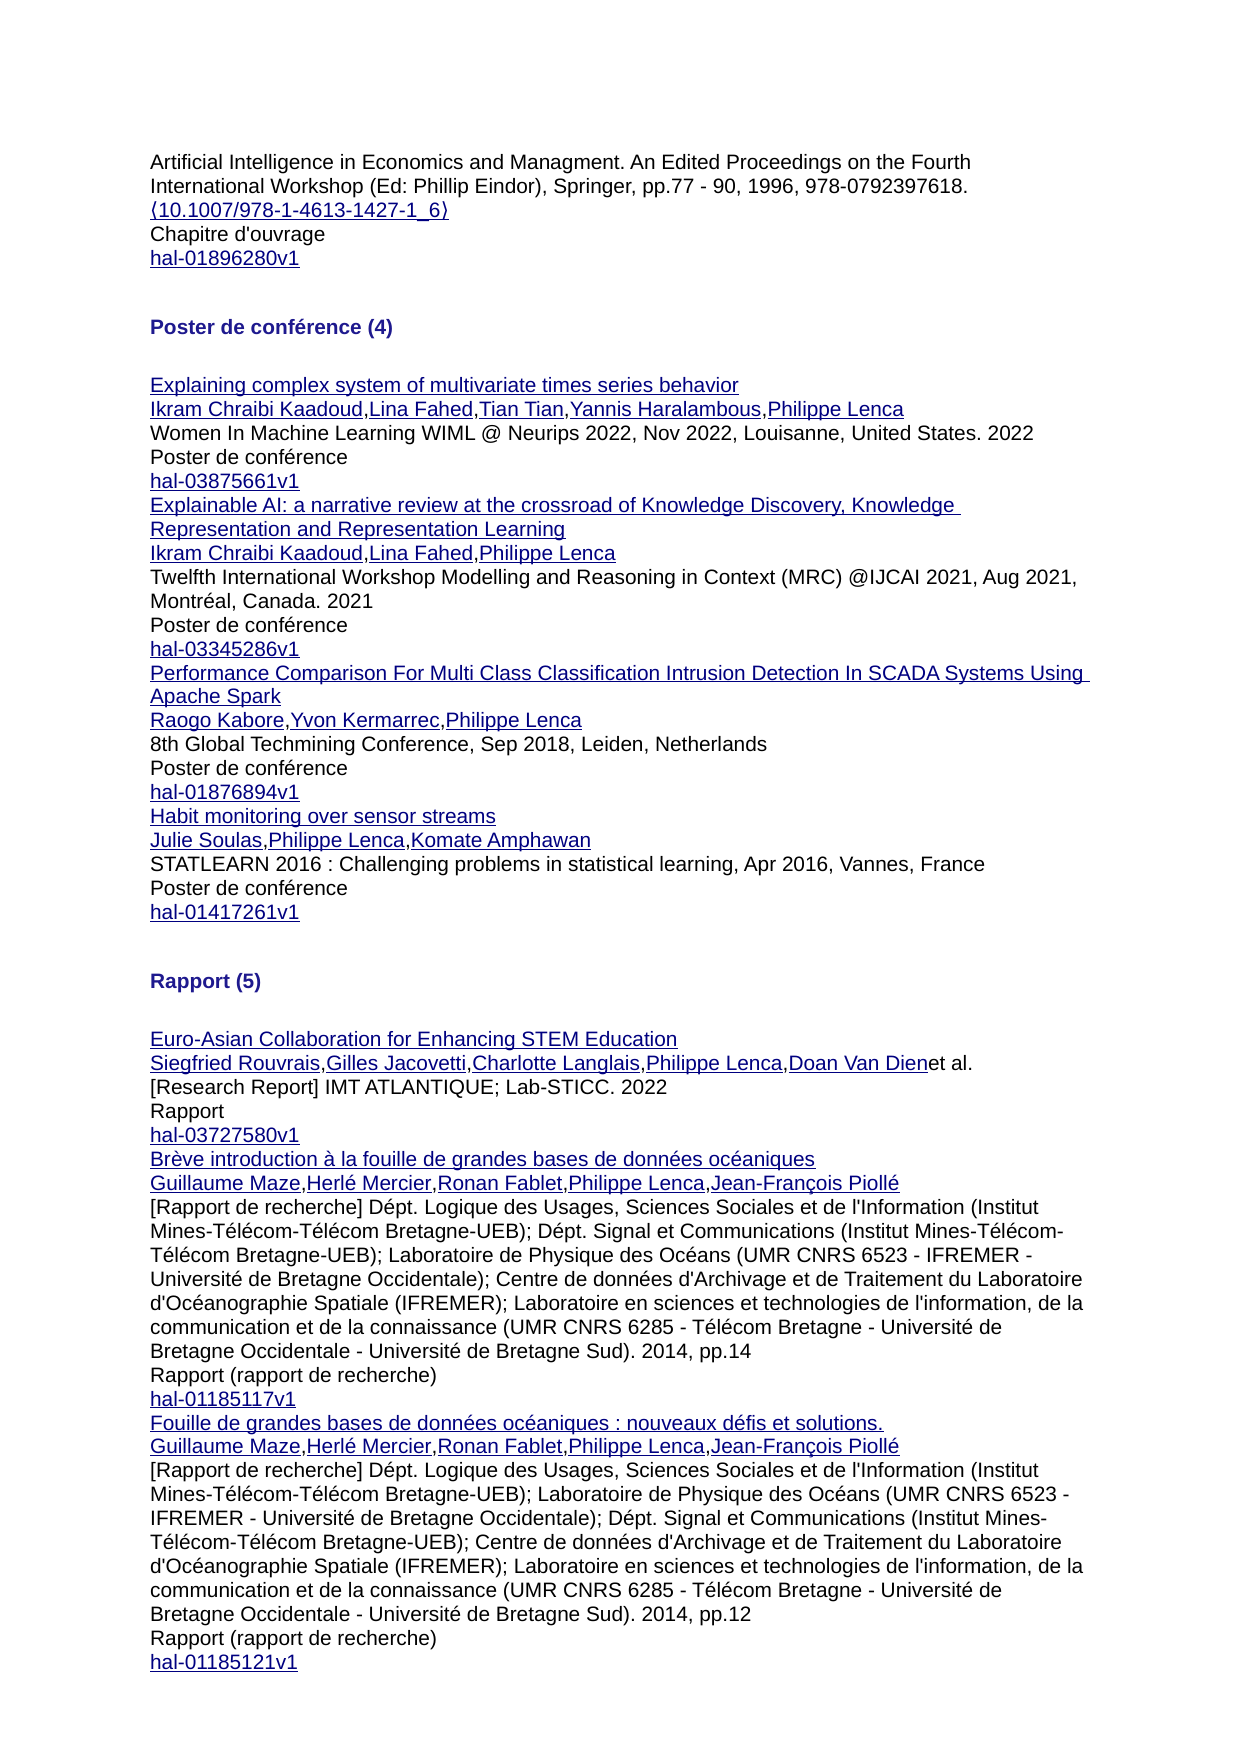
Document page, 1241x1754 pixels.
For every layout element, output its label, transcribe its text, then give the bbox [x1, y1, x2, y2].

table_cell Explainable AI: a narrative review at the crossroad of Knowledge Discovery, Knowledge Representation and Representation Learning Ikram Chraibi Kaadoud,Lina Fahed,Philippe Lenca Twelfth International Workshop Modelling and Reasoning in Context (MRC) @IJCAI 2021, Aug 2021, Montréal, Canada. 2021 Poster de conférence hal-03345286v1 [150, 493, 1090, 660]
subtitle Poster de conférence (4) [150, 314, 1090, 338]
table_cell Artificial Intelligence in Economics and Managment. An Edited Proceedings on the Fourth International Workshop (Ed: Phillip Eindor), Springer, pp.77 - 90, 1996, 978-0792397618. ⟨10.1007/978-1-4613-1427-1_6⟩ Chapitre d'ouvrage hal-01896280v1 [150, 150, 1090, 270]
table_cell Performance Comparison For Multi Class Classification Intrusion Detection In SCADA Systems Using [150, 660, 1090, 681]
table_cell Brève introduction à la fouille de grandes bases de données océaniques Guillaume Maze,Herlé Mercier,Ronan Fablet,Philippe Lenca,Jean-François Piollé [Rapport de recherche] Dépt. Logique des Usages, Sciences Sociales et de l'Information (Institut Mines-Télécom-Télécom Bretagne-UEB); Dépt. Signal et Communications (Institut Mines-Télécom-Télécom Bretagne-UEB); Laboratoire de Physique des Océans (UMR CNRS 6523 - IFREMER - Université de Bretagne Occidentale); Centre de données d'Archivage et de Traitement du Laboratoire d'Océanographie Spatiale (IFREMER); Laboratoire en sciences et technologies de l'information, de la communication et de la connaissance (UMR CNRS 6285 - Télécom Bretagne - Université de Bretagne Occidentale - Université de Bretagne Sud). 2014, pp.14 Rapport (rapport de recherche) hal-01185117v1 [150, 1147, 1090, 1410]
table_header Explaining complex system of multivariate times series behavior Ikram Chraibi Kaadoud,Lina Fahed,Tian Tian,Yannis Haralambous,Philippe Lenca Women In Machine Learning WIML @ Neurips 2022, Nov 2022, Louisanne, United States. 2022 Poster de conférence hal-03875661v1 [150, 373, 1090, 493]
subtitle Rapport (5) [150, 969, 1090, 993]
table_cell Apache Spark Raogo Kabore,Yvon Kermarrec,Philippe Lenca 8th Global Techmining Conference, Sep 2018, Leiden, Netherlands Poster de conférence hal-01876894v1 [150, 682, 1090, 804]
table_cell Habit monitoring over sensor streams Julie Soulas,Philippe Lenca,Komate Amphawan STATLEARN 2016 : Challenging problems in statistical learning, Apr 2016, Vannes, France Poster de conférence hal-01417261v1 [150, 804, 1090, 924]
table_cell Fouille de grandes bases de données océaniques : nouveaux défis et solutions. Guillaume Maze,Herlé Mercier,Ronan Fablet,Philippe Lenca,Jean-François Piollé [Rapport de recherche] Dépt. Logique des Usages, Sciences Sociales et de l'Information (Institut Mines-Télécom-Télécom Bretagne-UEB); Laboratoire de Physique des Océans (UMR CNRS 6523 - IFREMER - Université de Bretagne Occidentale); Dépt. Signal et Communications (Institut Mines-Télécom-Télécom Bretagne-UEB); Centre de données d'Archivage et de Traitement du Laboratoire d'Océanographie Spatiale (IFREMER); Laboratoire en sciences et technologies de l'information, de la communication et de la connaissance (UMR CNRS 6285 - Télécom Bretagne - Université de Bretagne Occidentale - Université de Bretagne Sud). 2014, pp.12 Rapport (rapport de recherche) hal-01185121v1 [150, 1410, 1090, 1674]
table_header Euro-Asian Collaboration for Enhancing STEM Education Siegfried Rouvrais,Gilles Jacovetti,Charlotte Langlais,Philippe Lenca,Doan Van Dienet al. [Research Report] IMT ATLANTIQUE; Lab-STICC. 2022 Rapport hal-03727580v1 [150, 1027, 1090, 1147]
